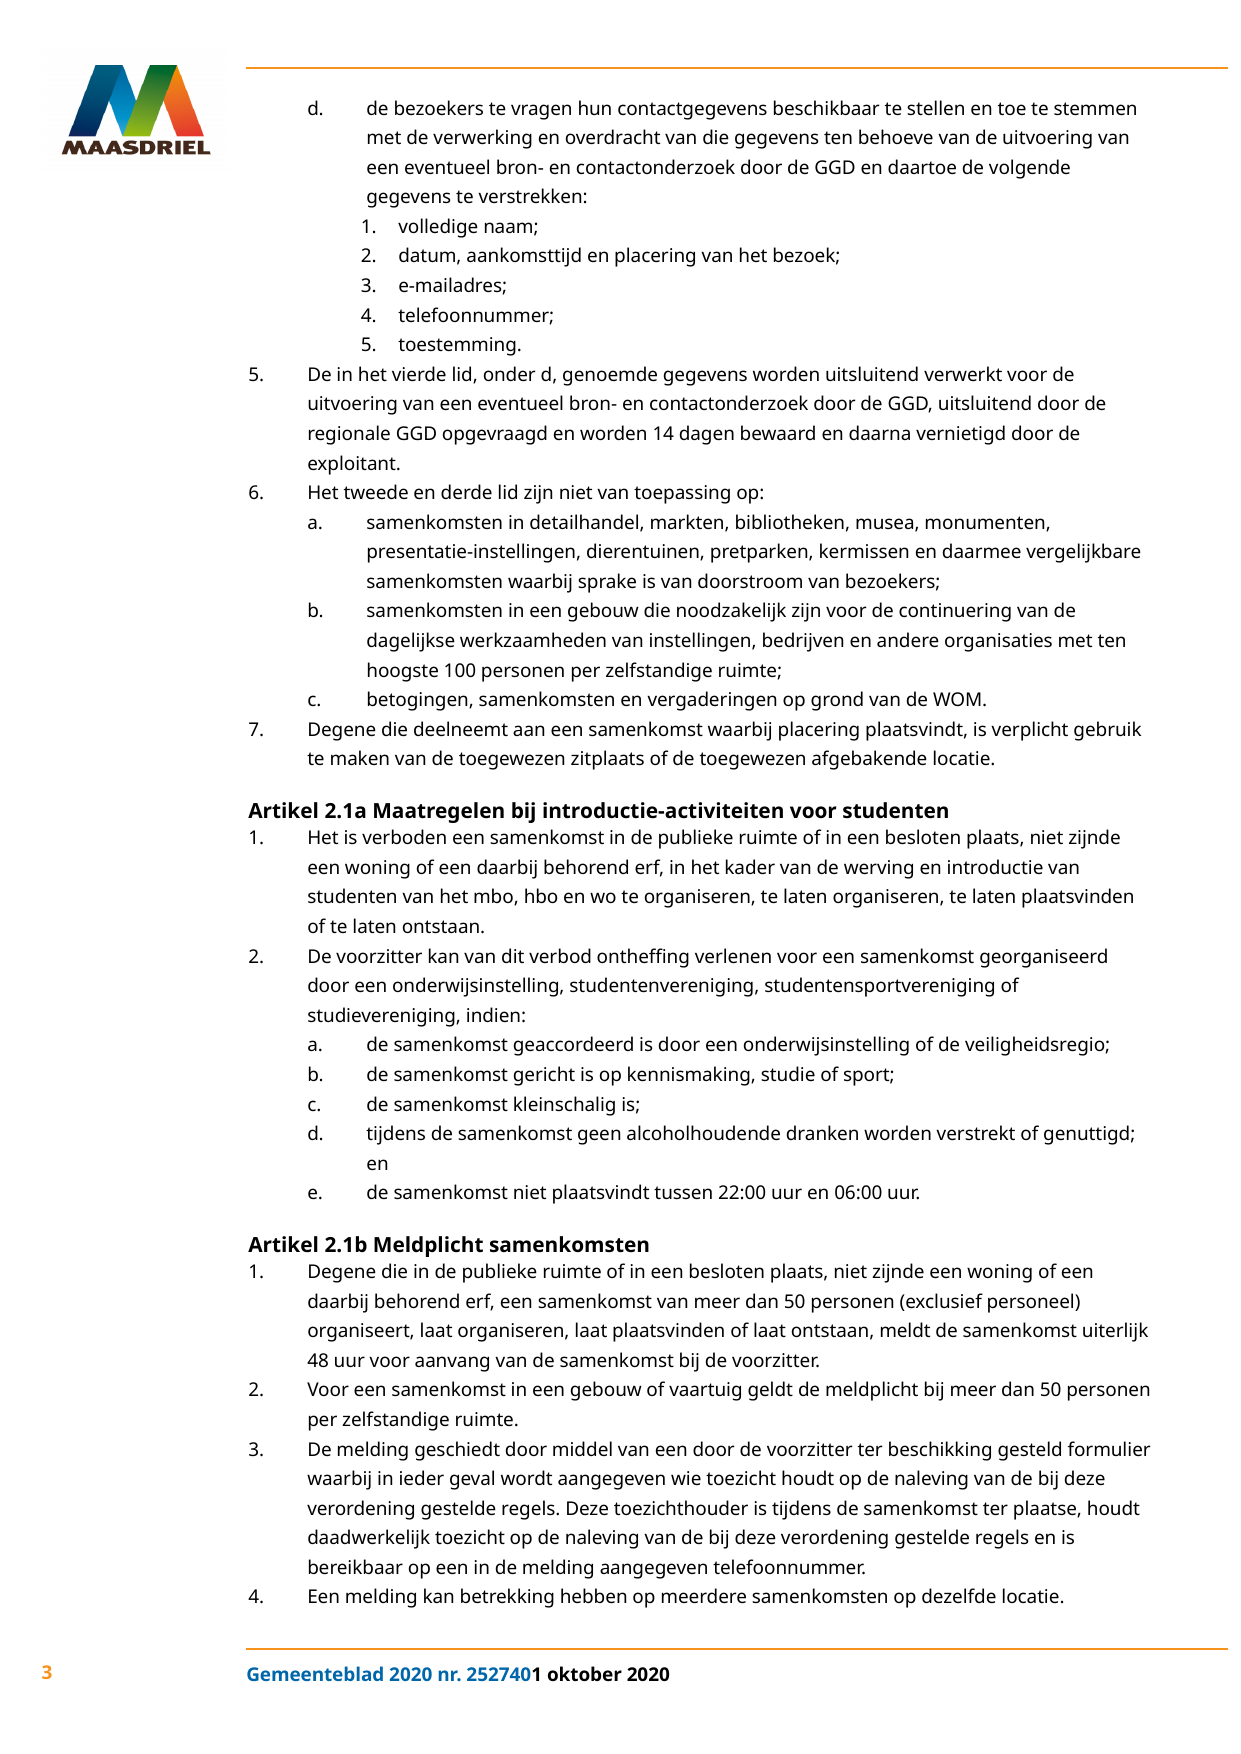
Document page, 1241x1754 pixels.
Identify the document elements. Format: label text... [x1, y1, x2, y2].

list Het tweede en derde lid zijn niet van toepassing op: [248, 479, 1152, 505]
list de samenkomst niet plaatsvindt tussen 22:00 uur en 06:00 uur. [307, 1179, 1152, 1205]
list Voor een samenkomst in een gebouw of vaartuig geldt de meldplicht bij meer dan 50 personen per zelfstandige ruimte. [248, 1377, 1152, 1432]
list tijdens de samenkomst geen alcoholhoudende dranken worden verstrekt of genuttigd; en [307, 1120, 1152, 1176]
list Degene die in de publieke ruimte of in een besloten plaats, niet zijnde een woning of een daarbij behorend erf, een samenkomst van meer dan 50 personen (exclusief personeel) organiseert, laat organiseren, laat plaatsvinden of laat ontstaan, meldt de samenkomst uiterlijk 48 uur voor aanvang van de samenkomst bij de voorzitter. [248, 1258, 1152, 1373]
list De melding geschiedt door middel van een door de voorzitter ter beschikking gesteld formulier waarbij in ieder geval wordt aangegeven wie toezicht houdt op de naleving van de bij deze verordening gestelde regels. Deze toezichthouder is tijdens de samenkomst ter plaatse, houdt daadwerkelijk toezicht op de naleving van de bij deze verordening gestelde regels en is bereikbaar op een in de melding aangegeven telefoonnummer. [248, 1436, 1152, 1580]
list de bezoekers te vragen hun contactgegevens beschikbaar te stellen en toe te stemmen met de verwerking en overdracht van die gegevens ten behoeve van de uitvoering van een eventueel bron- en contactonderzoek door de GGD en daartoe de volgende gegevens te verstrekken: [307, 95, 1152, 209]
list toestemming. [361, 331, 1152, 357]
list De voorzitter kan van dit verbod ontheffing verlenen voor een samenkomst georganiseerd door een onderwijsinstelling, studentenvereniging, studentensportvereniging of studievereniging, indien: [248, 943, 1152, 1028]
picture [41, 47, 231, 172]
list telefoonnummer; [361, 302, 1152, 328]
list Degene die deelneemt aan een samenkomst waarbij placering plaatsvindt, is verplicht gebruik te maken van de toegewezen zitplaats of de toegewezen afgebakende locatie. [248, 716, 1152, 771]
list volledige naam; [361, 213, 1152, 239]
list samenkomsten in een gebouw die noodzakelijk zijn voor de continuering van de dagelijkse werkzaamheden van instellingen, bedrijven en andere organisaties met ten hoogste 100 personen per zelfstandige ruimte; [307, 598, 1152, 683]
list datum, aankomsttijd en placering van het bezoek; [361, 243, 1152, 268]
list samenkomsten in detailhandel, markten, bibliotheken, musea, monumenten, presentatie-instellingen, dierentuinen, pretparken, kermissen en daarmee vergelijkbare samenkomsten waarbij sprake is van doorstroom van bezoekers; [307, 509, 1152, 594]
list De in het vierde lid, onder d, genoemde gegevens worden uitsluitend verwerkt voor de uitvoering van een eventueel bron- en contactonderzoek door de GGD, uitsluitend door de regionale GGD opgevraagd en worden 14 dagen bewaard en daarna vernietigd door de exploitant. [248, 361, 1152, 476]
list e-mailadres; [361, 272, 1152, 298]
list de samenkomst kleinschalig is; [307, 1091, 1152, 1116]
list de samenkomst gericht is op kennismaking, studie of sport; [307, 1061, 1152, 1087]
list Het is verboden een samenkomst in de publieke ruimte of in een besloten plaats, niet zijnde een woning of een daarbij behorend erf, in het kader van de werving en introductie van studenten van het mbo, hbo en wo te organiseren, te laten organiseren, te laten plaatsvinden of te laten ontstaan. [248, 824, 1152, 939]
text Artikel 2.1b Meldplicht samenkomsten [248, 1230, 1152, 1258]
list betogingen, samenkomsten en vergaderingen op grond van de WOM. [307, 686, 1152, 712]
list Een melding kan betrekking hebben op meerdere samenkomsten op dezelfde locatie. [248, 1584, 1152, 1609]
list de samenkomst geaccordeerd is door een onderwijsinstelling of de veiligheidsregio; [307, 1032, 1152, 1057]
text Artikel 2.1a Maatregelen bij introductie-activiteiten voor studenten [248, 796, 1152, 824]
